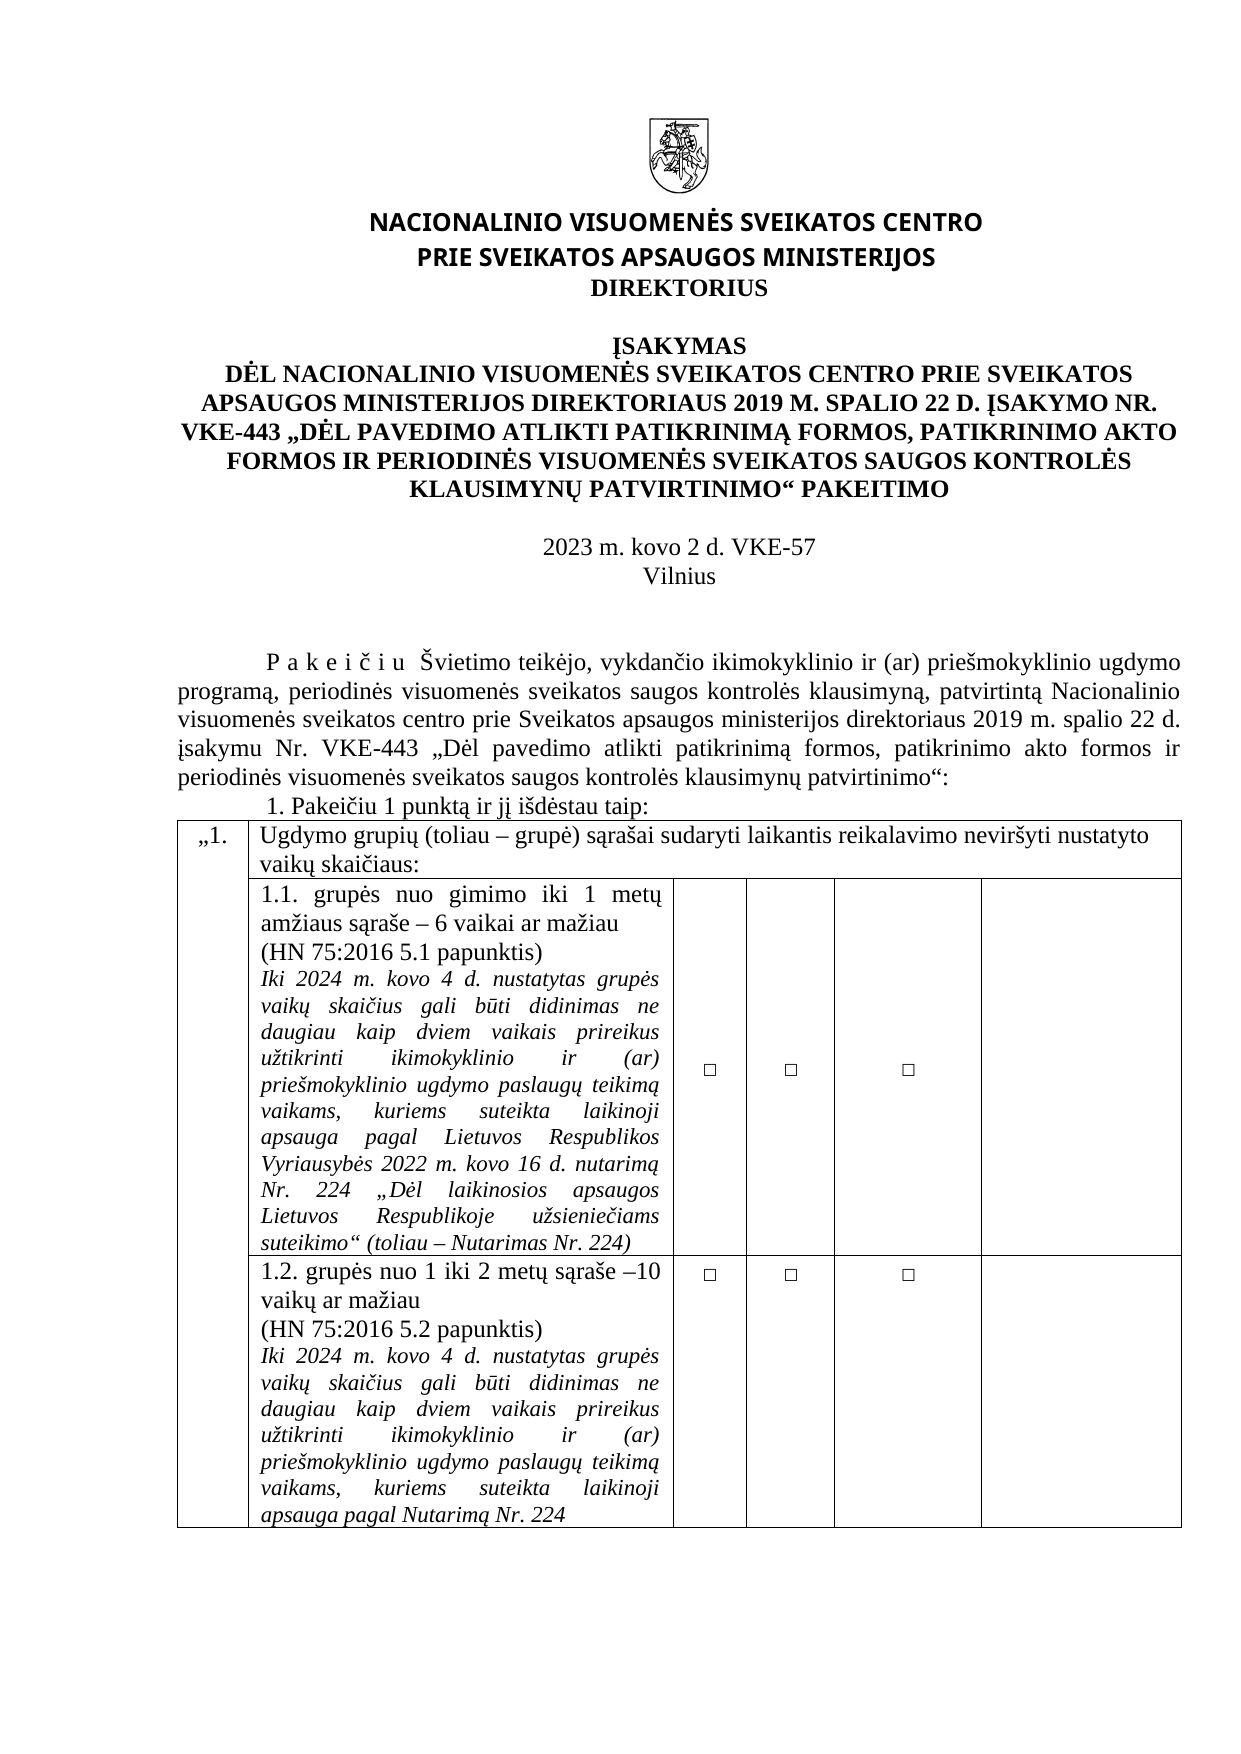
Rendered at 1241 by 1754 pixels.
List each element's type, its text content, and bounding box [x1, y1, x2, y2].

table_header „1. [178, 821, 248, 1527]
text 2023 m. kovo 2 d. VKE-57 [177, 532, 1181, 561]
text NACIONALINIO VISUOMENĖS SVEIKATOS CENTRO [177, 205, 1181, 239]
text Vilnius [177, 561, 1181, 589]
table_cell ☐ [674, 1256, 746, 1527]
table_cell [982, 1256, 1181, 1527]
text ĮSAKYMAS [177, 331, 1181, 359]
table_cell ☐ [835, 879, 981, 1255]
table_cell 1.2. grupės nuo 1 iki 2 metų sąraše –10 vaikų ar mažiau (HN 75:2016 5.2 papunktis) Iki 2024 m. kovo 4 d. nustatytas grupės vaikų skaičius gali būti didinimas ne daugiau kaip dviem vaikais prireikus užtikrinti ikimokyklinio ir (ar) priešmokyklinio ugdymo paslaugų teikimą vaikams, kuriems suteikta laikinoji apsauga pagal Nutarimą Nr. 224 [249, 1256, 673, 1527]
table_cell 1.1. grupės nuo gimimo iki 1 metų amžiaus sąraše – 6 vaikai ar mažiau (HN 75:2016 5.1 papunktis) Iki 2024 m. kovo 4 d. nustatytas grupės vaikų skaičius gali būti didinimas ne daugiau kaip dviem vaikais prireikus užtikrinti ikimokyklinio ir (ar) priešmokyklinio ugdymo paslaugų teikimą vaikams, kuriems suteikta laikinoji apsauga pagal Lietuvos Respublikos Vyriausybės 2022 m. kovo 16 d. nutarimą Nr. 224 „Dėl laikinosios apsaugos Lietuvos Respublikoje užsieniečiams suteikimo“ (toliau – Nutarimas Nr. 224) [249, 879, 673, 1255]
table_cell ☐ [747, 879, 834, 1255]
table_cell ☐ [747, 1256, 834, 1527]
text DIREKTORIUS [177, 273, 1181, 302]
table_cell ☐ [835, 1256, 981, 1527]
table_header Ugdymo grupių (toliau – grupė) sąrašai sudaryti laikantis reikalavimo neviršyti nustatyto vaikų skaičiaus: [249, 821, 1181, 878]
table_cell ☐ [674, 879, 746, 1255]
table_cell [982, 879, 1181, 1255]
text P a k e i č i u Švietimo teikėjo, vykdančio ikimokyklinio ir (ar) priešmokyklinio ugdymo programą, periodinės visuomenės sveikatos saugos kontrolės klausimyną, patvirtintą Nacionalinio visuomenės sveikatos centro prie Sveikatos apsaugos ministerijos direktoriaus 2019 m. spalio 22 d. įsakymu Nr. VKE-443 „Dėl pavedimo atlikti patikrinimą formos, patikrinimo akto formos ir periodinės visuomenės sveikatos saugos kontrolės klausimynų patvirtinimo“: [177, 647, 1181, 791]
subtitle DĖL NACIONALINIO VISUOMENĖS SVEIKATOS CENTRO PRIE SVEIKATOS APSAUGOS MINISTERIJOS DIREKTORIAUS 2019 M. SPALIO 22 D. ĮSAKYMO NR. VKE-443 „DĖL PAVEDIMO ATLIKTI PATIKRINIMĄ FORMOS, PATIKRINIMO AKTO FORMOS IR PERIODINĖS VISUOMENĖS SVEIKATOS SAUGOS KONTROLĖS KLAUSIMYNŲ PATVIRTINIMO“ PAKEITIMO [177, 359, 1181, 503]
text 1. Pakeičiu 1 punktą ir jį išdėstau taip: [177, 791, 1181, 819]
text PRIE SVEIKATOS APSAUGOS MINISTERIJOS [177, 239, 1181, 273]
